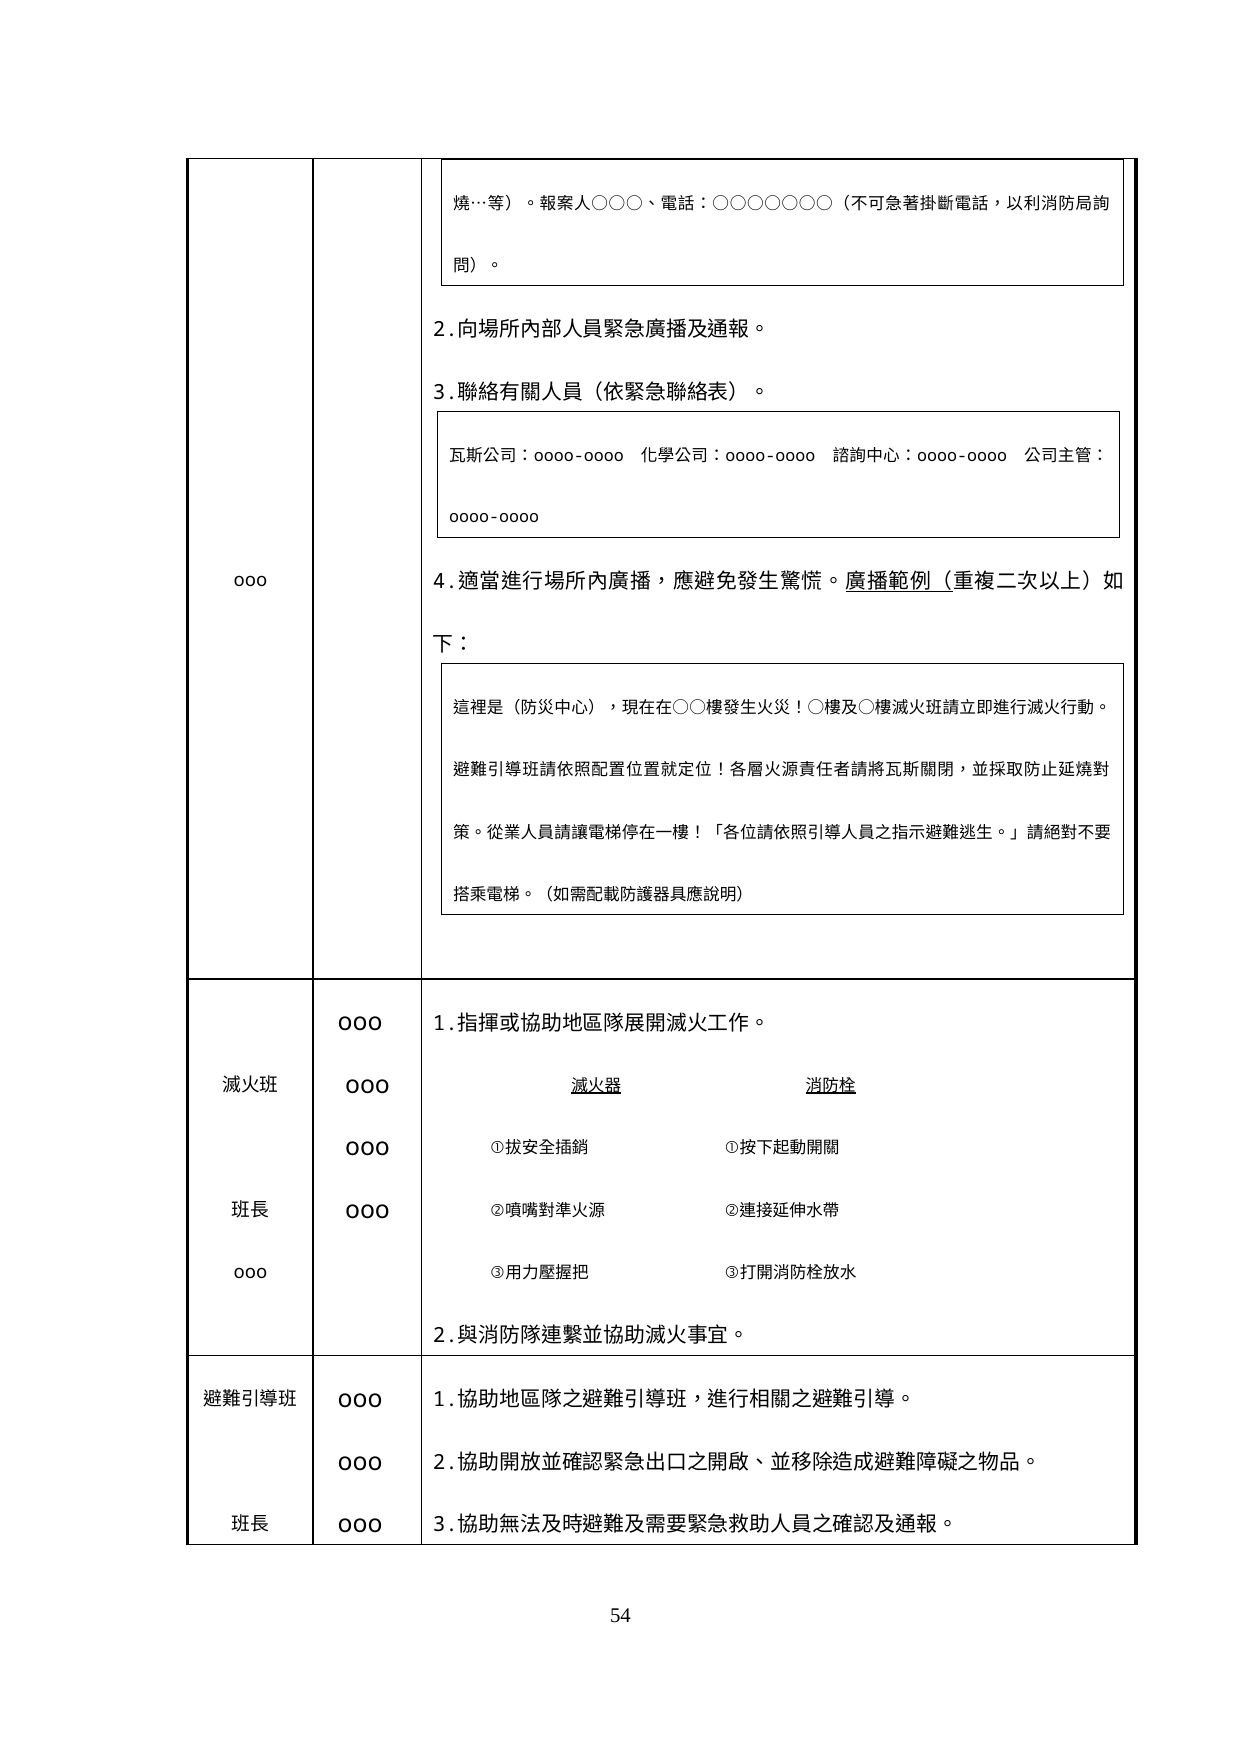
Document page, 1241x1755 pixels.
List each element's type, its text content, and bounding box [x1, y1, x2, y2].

table_cell ooo ooo ooo [314, 1356, 421, 1543]
table_cell 按下起動開關 連接延伸水帶 打開消防栓放水 [713, 1105, 947, 1292]
table_header 這裡是（防災中心），現在在○○樓發生火災！○樓及○樓滅火班請立即進行滅火行動。避難引導班請依照配置位置就定位！各層火源責任者請將瓦斯關閉，並採取防止延燒對策。從業人員請讓電梯停在一樓！「各位請依照引導人員之指示避難逃生。」請絕對不要搭乘電梯。（如需配載防護器具應說明） [442, 664, 1123, 914]
table_header 滅火器 [479, 1042, 713, 1104]
table_cell ooo [189, 159, 312, 978]
table_cell 1.協助地區隊之避難引導班，進行相關之避難引導。 2.協助開放並確認緊急出口之開啟、並移除造成避難障礙之物品。 3.協助無法及時避難及需要緊急救助人員之確認及通報。 [422, 1356, 1134, 1543]
table_cell ooo ooo ooo ooo [314, 980, 421, 1354]
table_header 消防栓 [713, 1042, 947, 1104]
table_cell 2.向場所內部人員緊急廣播及通報。 3.聯絡有關人員（依緊急聯絡表）。 4.適當進行場所內廣播，應避免發生驚慌。廣播範例（重複二次以上）如下： [422, 159, 1134, 978]
table_cell 滅火班 班長 ooo [189, 980, 312, 1354]
table_cell 1.指揮或協助地區隊展開滅火工作。 2.與消防隊連繫並協助滅火事宜。 [422, 980, 1134, 1354]
table_cell 拔安全插銷 噴嘴對準火源 用力壓握把 [479, 1105, 713, 1292]
table_header 燒…等）。報案人○○○、電話：○○○○○○○（不可急著掛斷電話，以利消防局詢問）。 [442, 160, 1123, 285]
table_cell [314, 159, 421, 978]
table_header 瓦斯公司：oooo-oooo 化學公司：oooo-oooo 諮詢中心：oooo-oooo 公司主管：oooo-oooo [438, 412, 1119, 537]
table_cell 避難引導班 班長 [189, 1356, 312, 1543]
